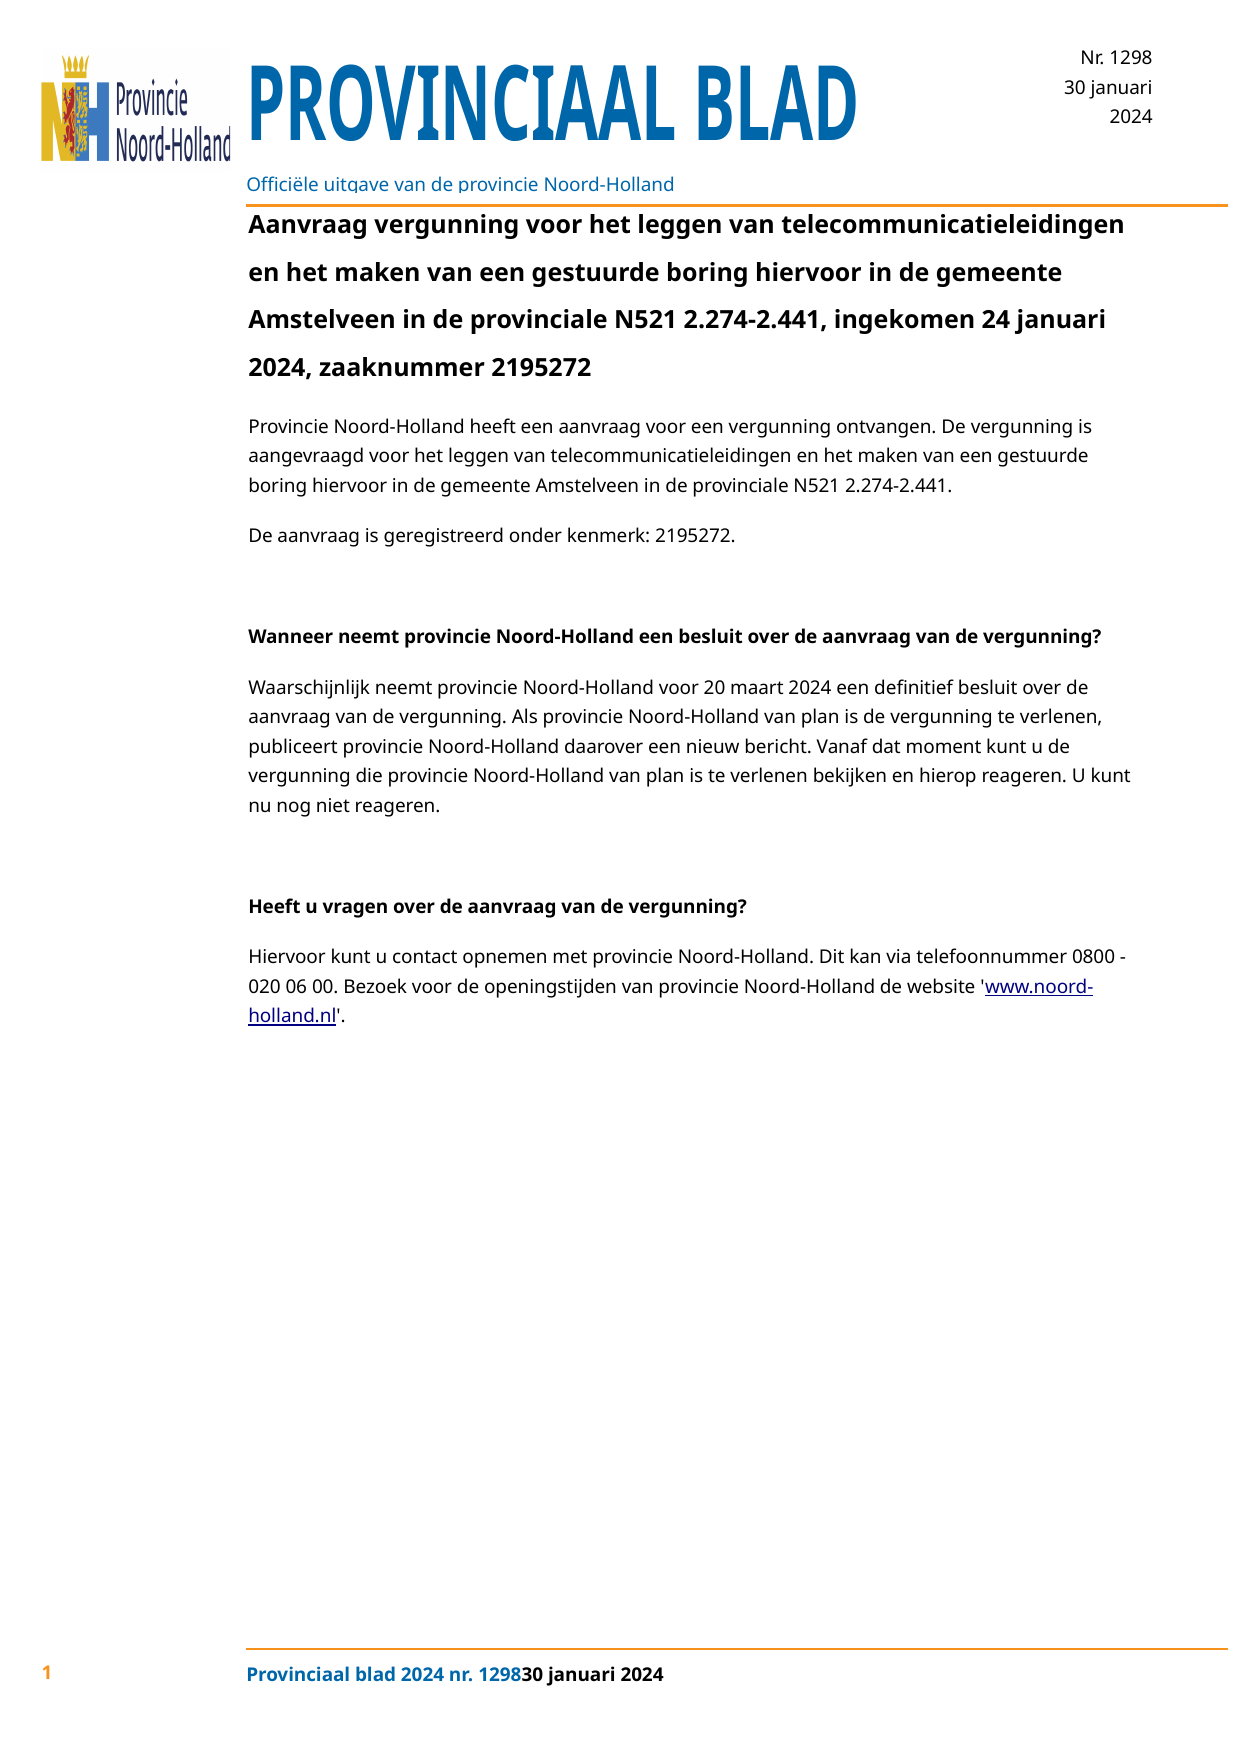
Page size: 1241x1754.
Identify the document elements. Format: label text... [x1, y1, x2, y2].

text Waarschijnlijk neemt provincie Noord-Holland voor 20 maart 2024 een definitief besluit over de aanvraag van de vergunning. Als provincie Noord-Holland van plan is de vergunning te verlenen, publiceert provincie Noord-Holland daarover een nieuw bericht. Vanaf dat moment kunt u de vergunning die provincie Noord-Holland van plan is te verlenen bekijken en hierop reageren. U kunt nu nog niet reageren. [248, 674, 1152, 818]
picture [41, 47, 231, 172]
text Wanneer neemt provincie Noord-Holland een besluit over de aanvraag van de vergunning? [248, 623, 1152, 649]
text Provincie Noord-Holland heeft een aanvraag voor een vergunning ontvangen. De vergunning is aangevraagd voor het leggen van telecommunicatieleidingen en het maken van een gestuurde boring hiervoor in de gemeente Amstelveen in de provinciale N521 2.274-2.441. [248, 413, 1152, 498]
text Hiervoor kunt u contact opnemen met provincie Noord-Holland. Dit kan via telefoonnummer 0800 - 020 06 00. Bezoek voor de openingstijden van provincie Noord-Holland de website 'www.noord-holland.nl'. [248, 943, 1152, 1028]
text De aanvraag is geregistreerd onder kenmerk: 2195272. [248, 523, 1152, 548]
text Aanvraag vergunning voor het leggen van telecommunicatieleidingen en het maken van een gestuurde boring hiervoor in de gemeente Amstelveen in de provinciale N521 2.274-2.441, ingekomen 24 januari 2024, zaaknummer 2195272 [248, 207, 1152, 384]
text Heeft u vragen over de aanvraag van de vergunning? [248, 893, 1152, 919]
